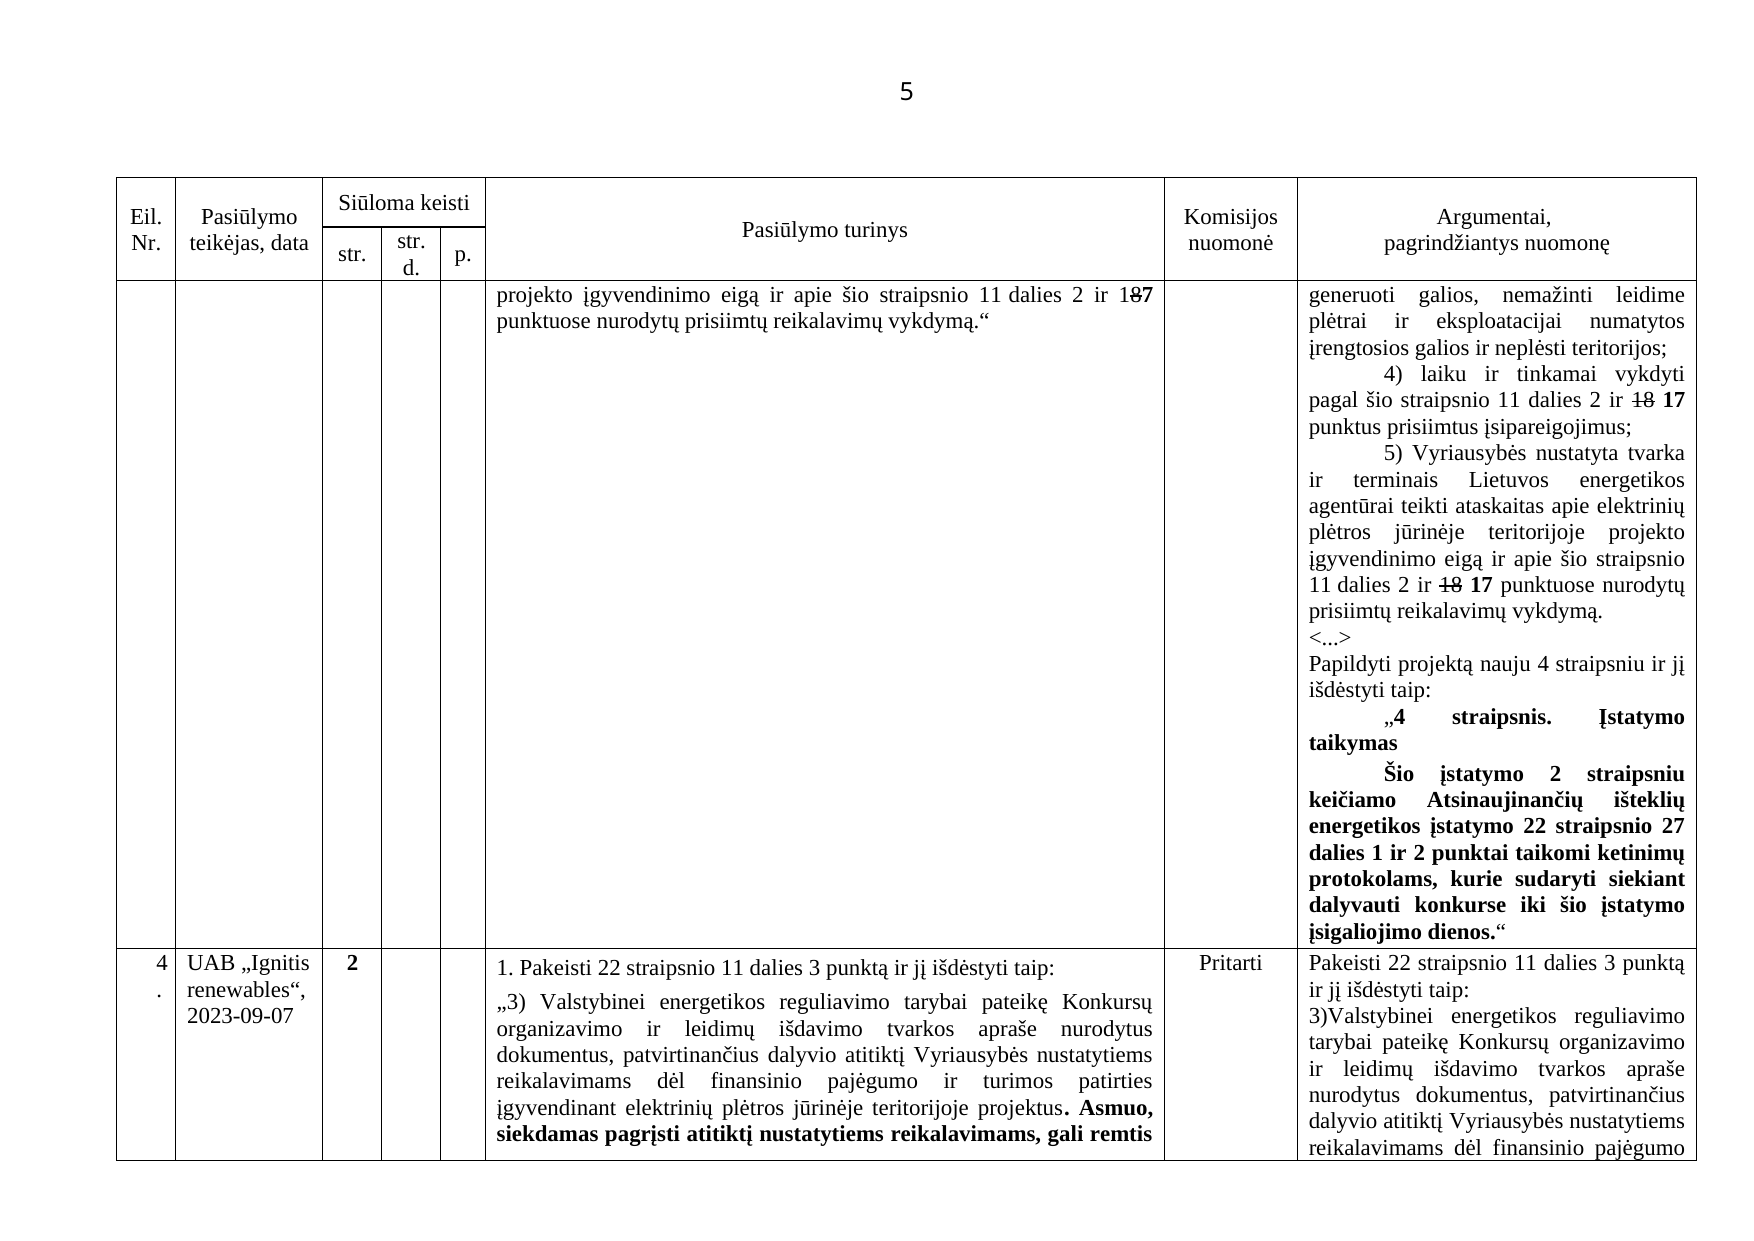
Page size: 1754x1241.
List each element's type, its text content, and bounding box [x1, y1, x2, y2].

table_cell Pritarti [1165, 949, 1297, 1160]
table_header Komisijos nuomonė [1165, 178, 1297, 280]
table_cell [441, 949, 485, 1160]
table_header Eil. Nr. [117, 178, 175, 280]
table_cell [176, 281, 322, 948]
table_cell [117, 949, 175, 1160]
table_cell UAB „Ignitis renewables“, 2023-09-07 [176, 949, 322, 1160]
table_header Pasiūlymo turinys [486, 178, 1164, 280]
table_header Siūloma keisti [323, 178, 485, 226]
table_cell [117, 281, 175, 948]
table_cell 1. Pakeisti 22 straipsnio 11 dalies 3 punktą ir jį išdėstyti taip: „3) Valstybinei energetikos reguliavimo tarybai pateikę Konkursų organizavimo ir leidimų išdavimo tvarkos apraše nurodytus dokumentus, patvirtinančius dalyvio atitiktį Vyriausybės nustatytiems reikalavimams dėl finansinio pajėgumo ir turimos patirties įgyvendinant elektrinių plėtros jūrinėje teritorijoje projektus. Asmuo, siekdamas pagrįsti atitiktį nustatytiems reikalavimams, gali remtis [486, 949, 1164, 1160]
table_cell [1165, 281, 1297, 948]
table_cell [382, 281, 440, 948]
table_cell str. d. [382, 228, 440, 280]
table_cell projekto įgyvendinimo eigą ir apie šio straipsnio 11 dalies 2 ir 187 punktuose nurodytų prisiimtų reikalavimų vykdymą.“ [486, 281, 1164, 948]
table_cell generuoti galios, nemažinti leidime plėtrai ir eksploatacijai numatytos įrengtosios galios ir neplėsti teritorijos; 4) laiku ir tinkamai vykdyti pagal šio straipsnio 11 dalies 2 ir 18 17 punktus prisiimtus įsipareigojimus; 5) Vyriausybės nustatyta tvarka ir terminais Lietuvos energetikos agentūrai teikti ataskaitas apie elektrinių plėtros jūrinėje teritorijoje projekto įgyvendinimo eigą ir apie šio straipsnio 11 dalies 2 ir 18 17 punktuose nurodytų prisiimtų reikalavimų vykdymą. <...> Papildyti projektą nauju 4 straipsniu ir jį išdėstyti taip: „4 straipsnis. Įstatymo taikymas Šio įstatymo 2 straipsniu keičiamo Atsinaujinančių išteklių energetikos įstatymo 22 straipsnio 27 dalies 1 ir 2 punktai taikomi ketinimų protokolams, kurie sudaryti siekiant dalyvauti konkurse iki šio įstatymo įsigaliojimo dienos.“ [1298, 281, 1696, 948]
table_header Argumentai, pagrindžiantys nuomonę [1298, 178, 1696, 280]
table_cell str. [323, 228, 381, 280]
table_header Pasiūlymo teikėjas, data [176, 178, 322, 280]
table_cell [382, 949, 440, 1160]
table_cell p. [441, 228, 485, 280]
table_cell [441, 281, 485, 948]
table_cell [323, 281, 381, 948]
table_cell 2 [323, 949, 381, 1160]
